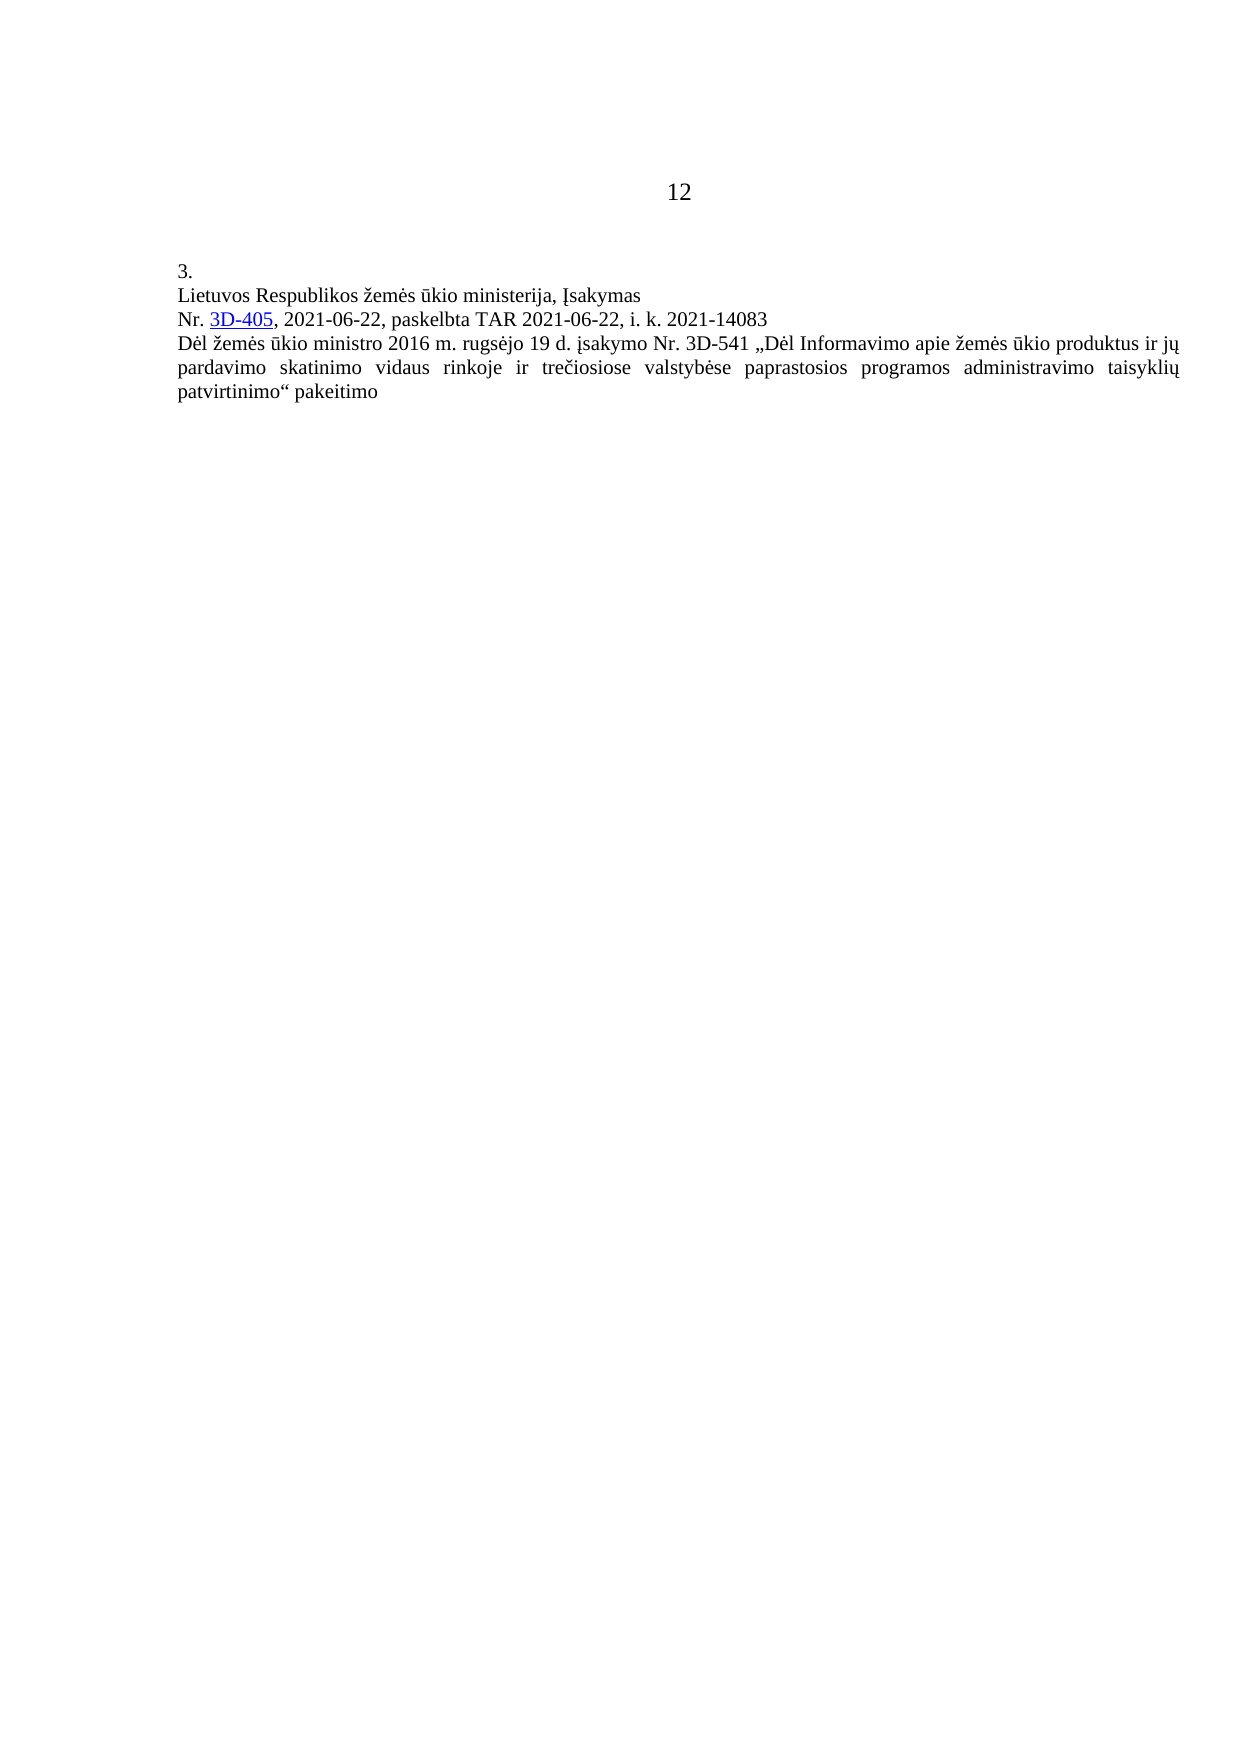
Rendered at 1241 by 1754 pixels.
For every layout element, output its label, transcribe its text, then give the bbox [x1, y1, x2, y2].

text Lietuvos Respublikos žemės ūkio ministerija, Įsakymas [177, 283, 1181, 307]
text 3. [177, 259, 1181, 283]
text Nr. 3D-405, 2021-06-22, paskelbta TAR 2021-06-22, i. k. 2021-14083 [177, 307, 1181, 331]
text Dėl žemės ūkio ministro 2016 m. rugsėjo 19 d. įsakymo Nr. 3D-541 „Dėl Informavimo apie žemės ūkio produktus ir jų pardavimo skatinimo vidaus rinkoje ir trečiosiose valstybėse paprastosios programos administravimo taisyklių patvirtinimo“ pakeitimo [177, 331, 1181, 403]
